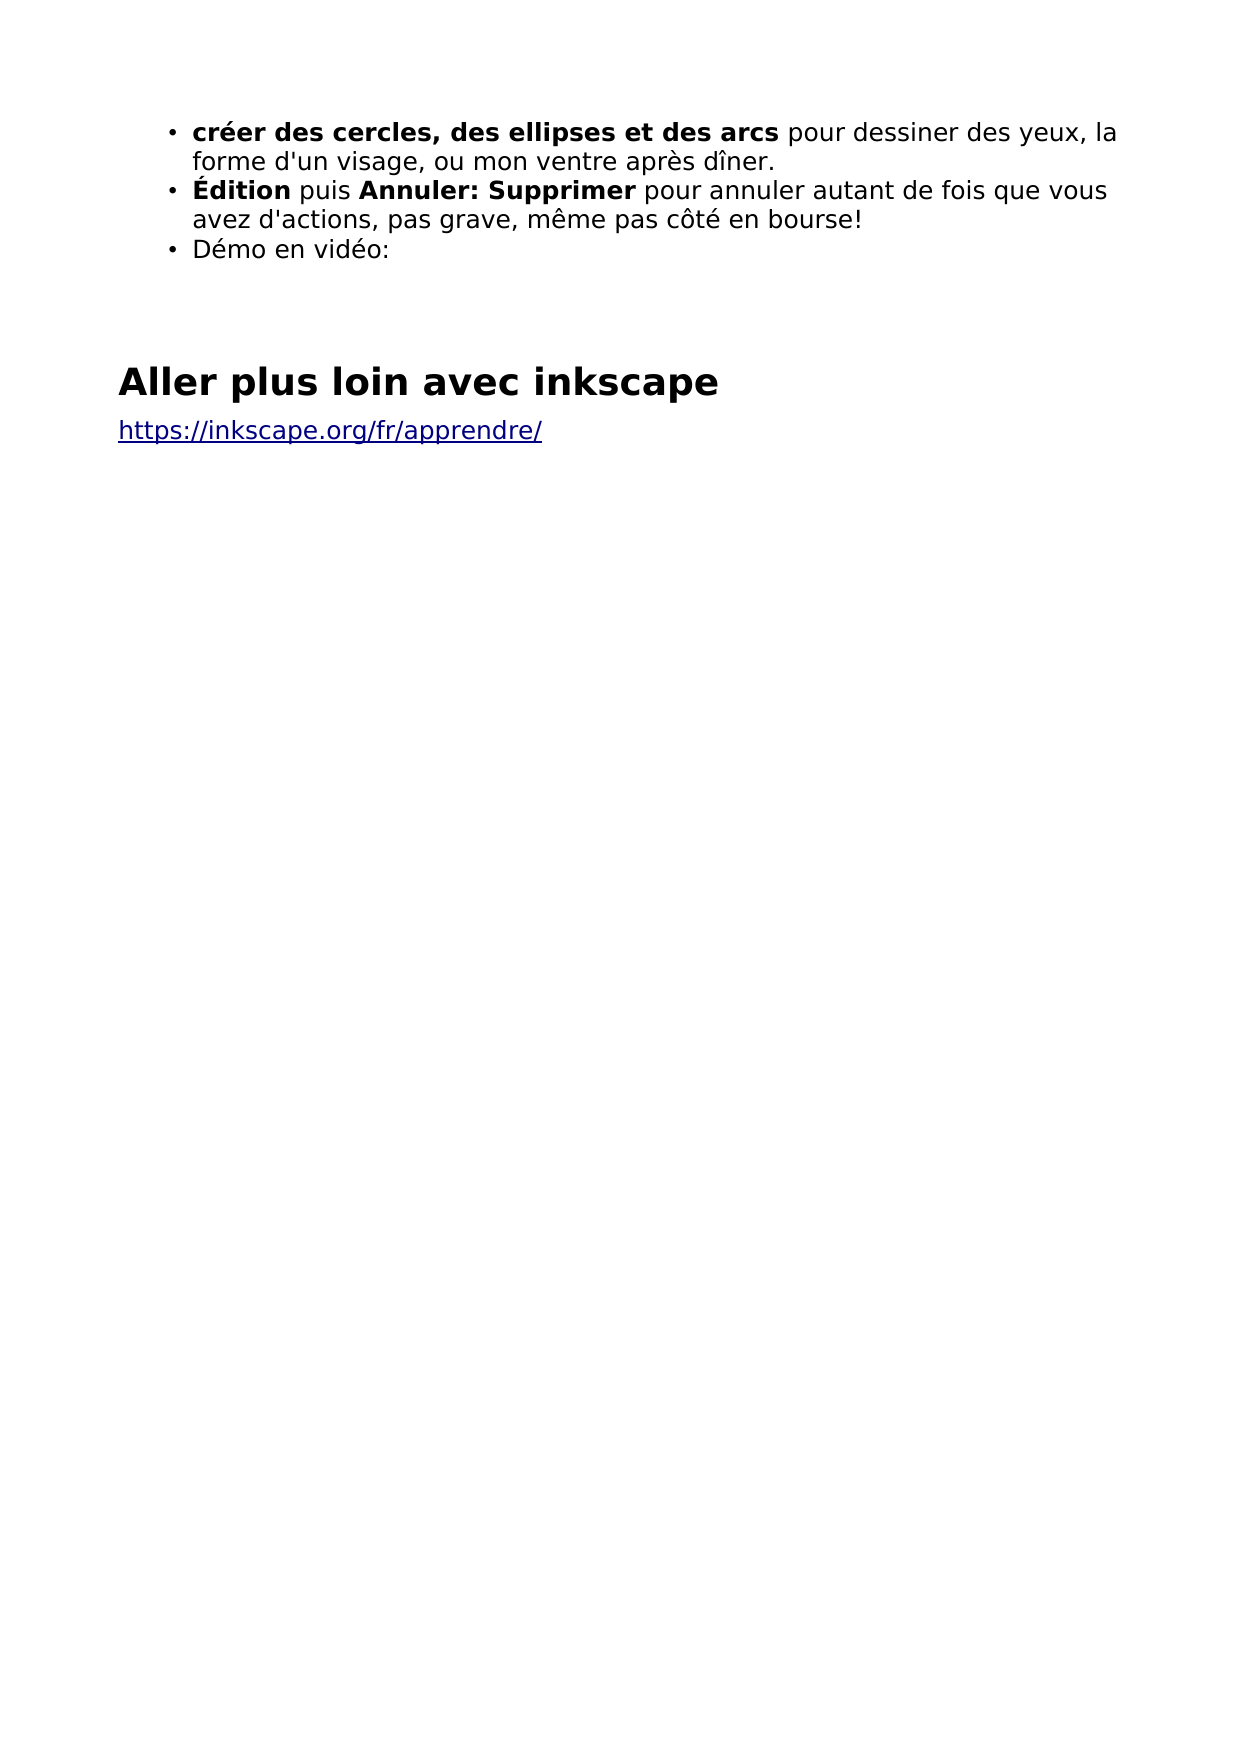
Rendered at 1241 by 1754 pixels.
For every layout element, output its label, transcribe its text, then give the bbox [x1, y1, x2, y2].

list Démo en vidéo: [177, 235, 1122, 264]
subtitle Aller plus loin avec inkscape [118, 360, 1122, 404]
list créer des cercles, des ellipses et des arcs pour dessiner des yeux, la forme d'un visage, ou mon ventre après dîner. [177, 118, 1122, 176]
list Édition puis Annuler: Supprimer pour annuler autant de fois que vous avez d'actions, pas grave, même pas côté en bourse! [177, 176, 1122, 235]
text https://inkscape.org/fr/apprendre/ [118, 416, 1122, 445]
